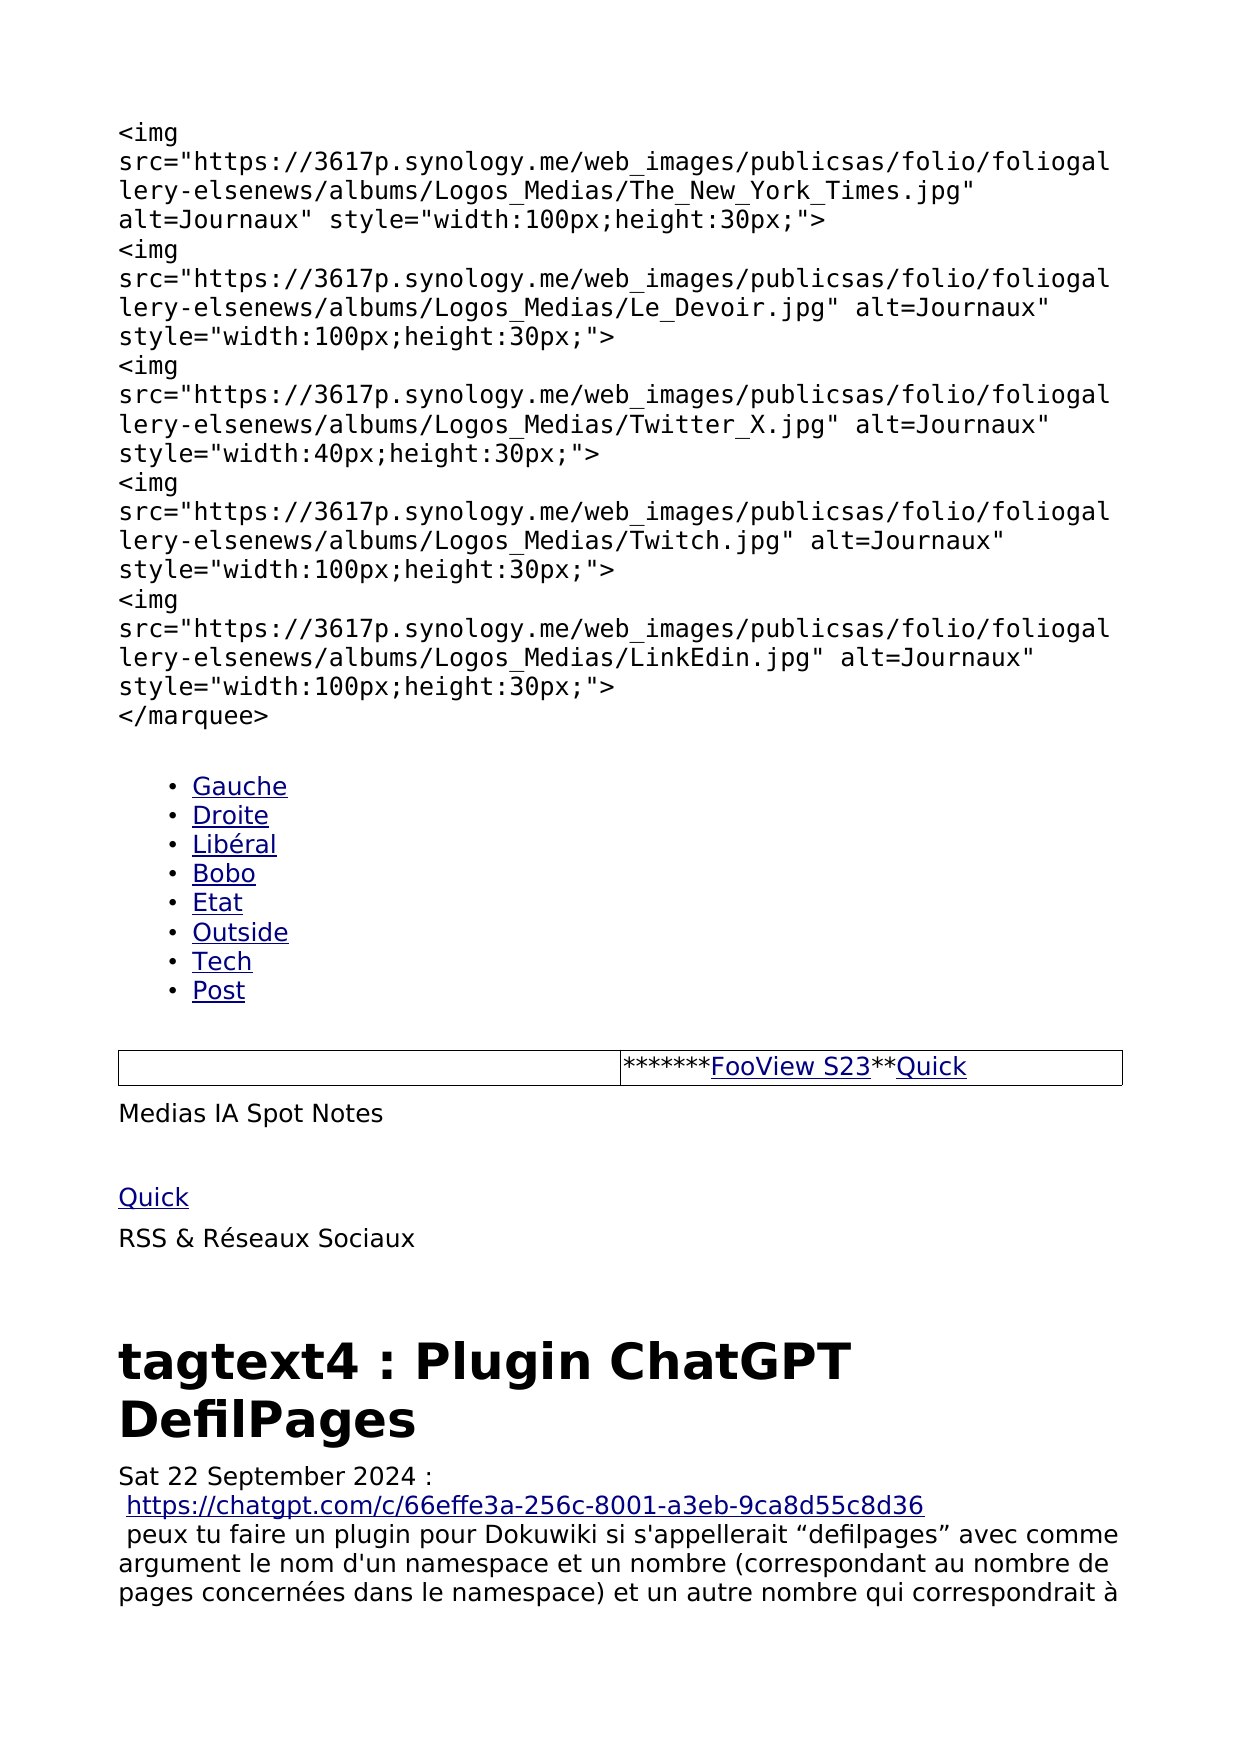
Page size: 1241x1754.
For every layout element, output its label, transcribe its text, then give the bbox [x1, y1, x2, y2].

list Outside [177, 918, 1122, 947]
list Droite [177, 801, 1122, 830]
subtitle tagtext4 : Plugin ChatGPT DefilPages [118, 1333, 1122, 1449]
list Bobo [177, 859, 1122, 888]
text RSS & Réseaux Sociaux [118, 1224, 1122, 1254]
list Etat [177, 888, 1122, 918]
table_header *******FooView S23**Quick [621, 1051, 1122, 1084]
list Gauche [177, 772, 1122, 801]
list Post [177, 976, 1122, 1005]
text Quick [118, 1183, 1122, 1212]
text Sat 22 September 2024 : https://chatgpt.com/c/66effe3a-256c-8001-a3eb-9ca8d55c8d36 peux tu faire un plugin pour Dokuwiki si s'appellerait “defilpages” avec comme argument le nom d'un namespace et un nombre (correspondant au nombre de pages concernées dans le namespace) et un autre nombre qui correspondrait à [118, 1462, 1122, 1608]
list Tech [177, 947, 1122, 976]
text Medias IA Spot Notes [118, 1099, 1122, 1129]
text <img src="https://3617p.synology.me/web_images/publicsas/folio/foliogallery-elsenews/albums/Logos_Medias/The_New_York_Times.jpg" alt=Journaux" style="width:100px;height:30px;"> <img src="https://3617p.synology.me/web_images/publicsas/folio/foliogallery-elsenews/albums/Logos_Medias/Le_Devoir.jpg" alt=Journaux" style="width:100px;height:30px;"> <img src="https://3617p.synology.me/web_images/publicsas/folio/foliogallery-elsenews/albums/Logos_Medias/Twitter_X.jpg" alt=Journaux" style="width:40px;height:30px;"> <img src="https://3617p.synology.me/web_images/publicsas/folio/foliogallery-elsenews/albums/Logos_Medias/Twitch.jpg" alt=Journaux" style="width:100px;height:30px;"> <img src="https://3617p.synology.me/web_images/publicsas/folio/foliogallery-elsenews/albums/Logos_Medias/LinkEdin.jpg" alt=Journaux" style="width:100px;height:30px;"> </marquee> [118, 118, 1122, 731]
table_header [119, 1051, 620, 1084]
list Libéral [177, 830, 1122, 859]
